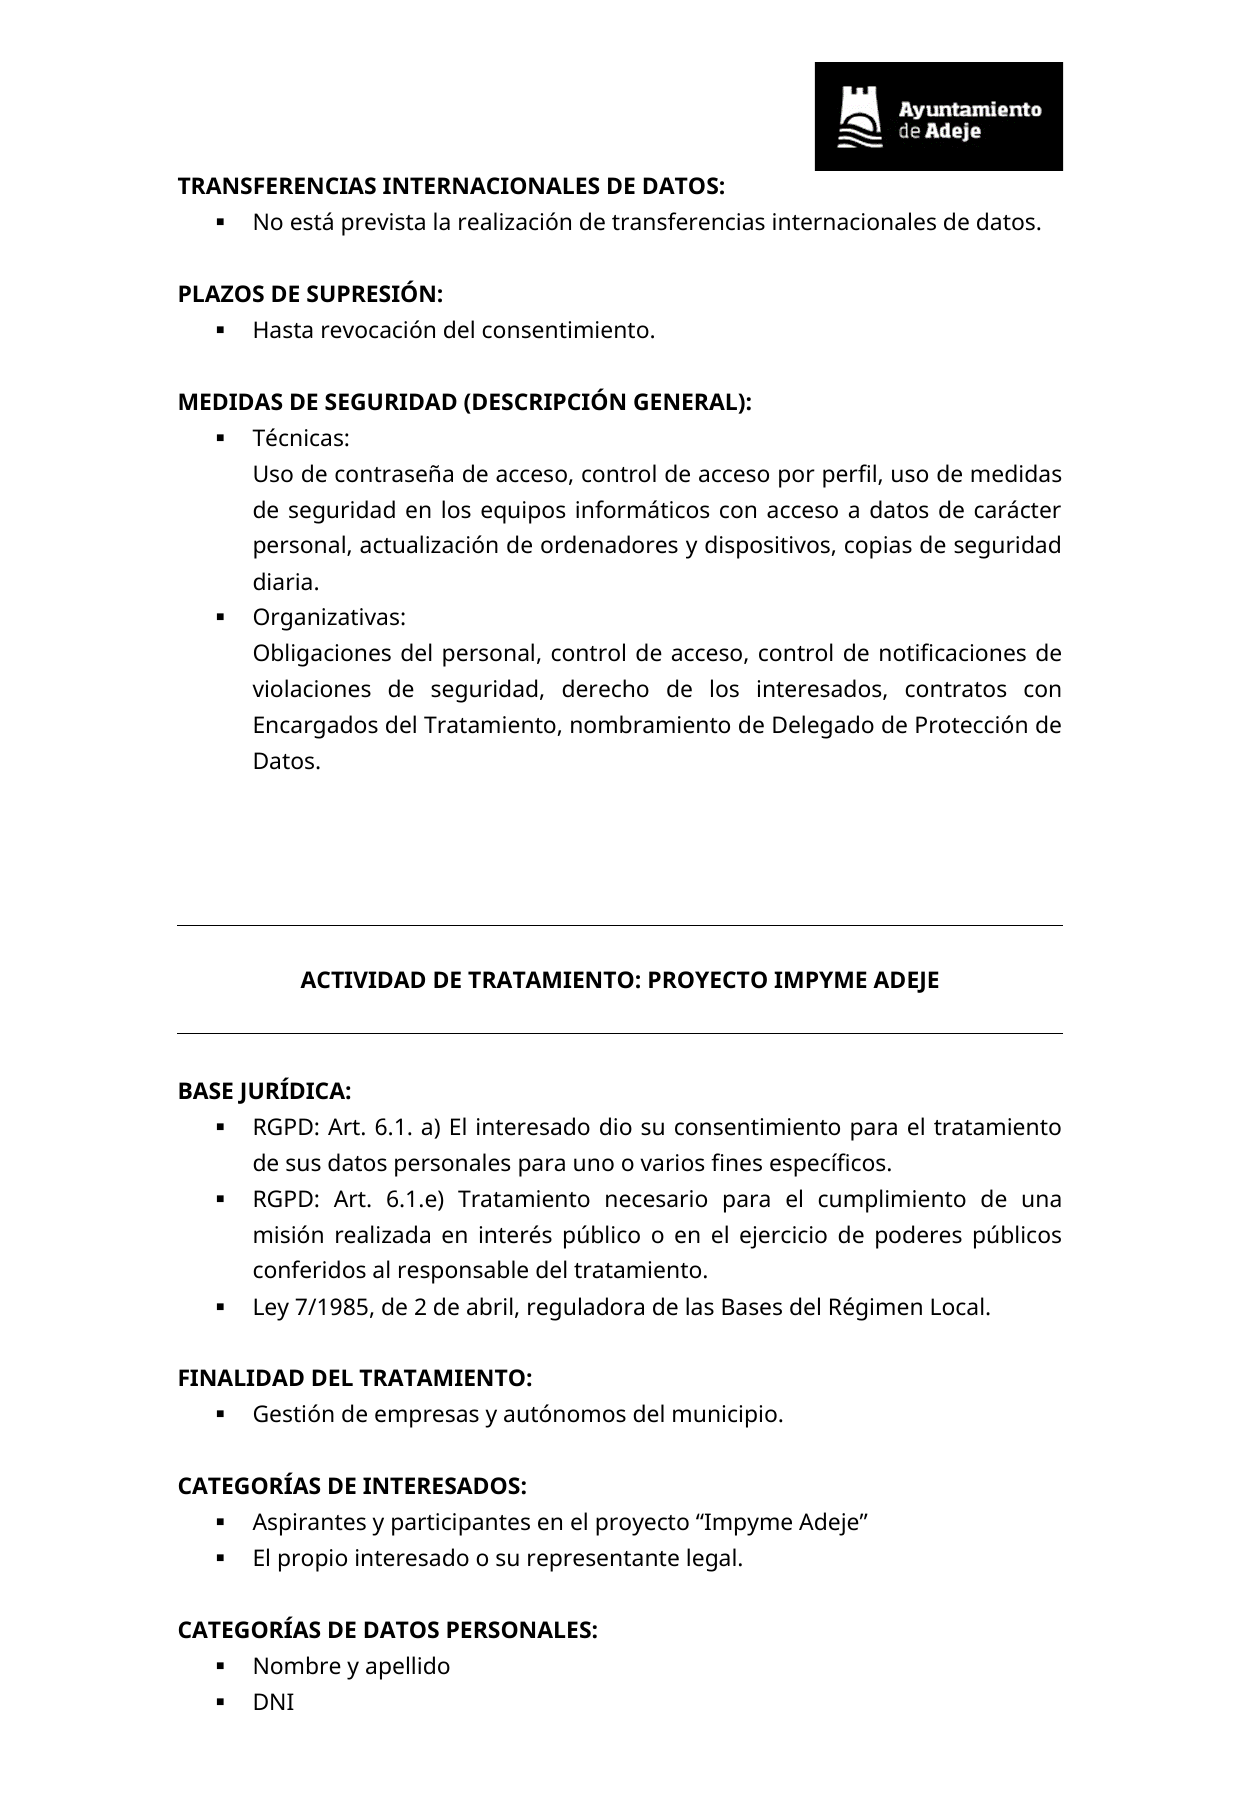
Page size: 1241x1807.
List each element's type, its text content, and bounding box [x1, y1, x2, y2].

text ACTIVIDAD DE TRATAMIENTO: PROYECTO IMPYME ADEJE [177, 961, 1063, 995]
text CATEGORÍAS DE DATOS PERSONALES: [177, 1614, 1063, 1645]
list Nombre y apellido [215, 1650, 1063, 1681]
list DNI [215, 1686, 1063, 1717]
list RGPD: Art. 6.1.e) Tratamiento necesario para el cumplimiento de una misión realizada en interés público o en el ejercicio de poderes públicos conferidos al responsable del tratamiento. [215, 1183, 1063, 1286]
text PLAZOS DE SUPRESIÓN: [177, 278, 1063, 309]
list RGPD: Art. 6.1. a) El interesado dio su consentimiento para el tratamiento de sus datos personales para uno o varios fines específicos. [215, 1111, 1063, 1178]
text BASE JURÍDICA: [177, 1075, 1063, 1106]
text TRANSFERENCIAS INTERNACIONALES DE DATOS: [177, 170, 1063, 201]
list Aspirantes y participantes en el proyecto “Impyme Adeje” [215, 1506, 1063, 1537]
text MEDIDAS DE SEGURIDAD (DESCRIPCIÓN GENERAL): [177, 386, 1063, 417]
list Obligaciones del personal, control de acceso, control de notificaciones de violaciones de seguridad, derecho de los interesados, contratos con Encargados del Tratamiento, nombramiento de Delegado de Protección de Datos. [252, 637, 1063, 776]
list Uso de contraseña de acceso, control de acceso por perfil, uso de medidas de seguridad en los equipos informáticos con acceso a datos de carácter personal, actualización de ordenadores y dispositivos, copias de seguridad diaria. [252, 458, 1063, 597]
list Técnicas: [215, 422, 1063, 453]
text FINALIDAD DEL TRATAMIENTO: [177, 1362, 1063, 1393]
list Hasta revocación del consentimiento. [215, 314, 1063, 345]
list El propio interesado o su representante legal. [215, 1542, 1063, 1573]
list Organizativas: [215, 601, 1063, 633]
list No está prevista la realización de transferencias internacionales de datos. [215, 206, 1063, 237]
text CATEGORÍAS DE INTERESADOS: [177, 1470, 1063, 1501]
list Ley 7/1985, de 2 de abril, reguladora de las Bases del Régimen Local. [215, 1290, 1063, 1322]
list Gestión de empresas y autónomos del municipio. [215, 1398, 1063, 1429]
